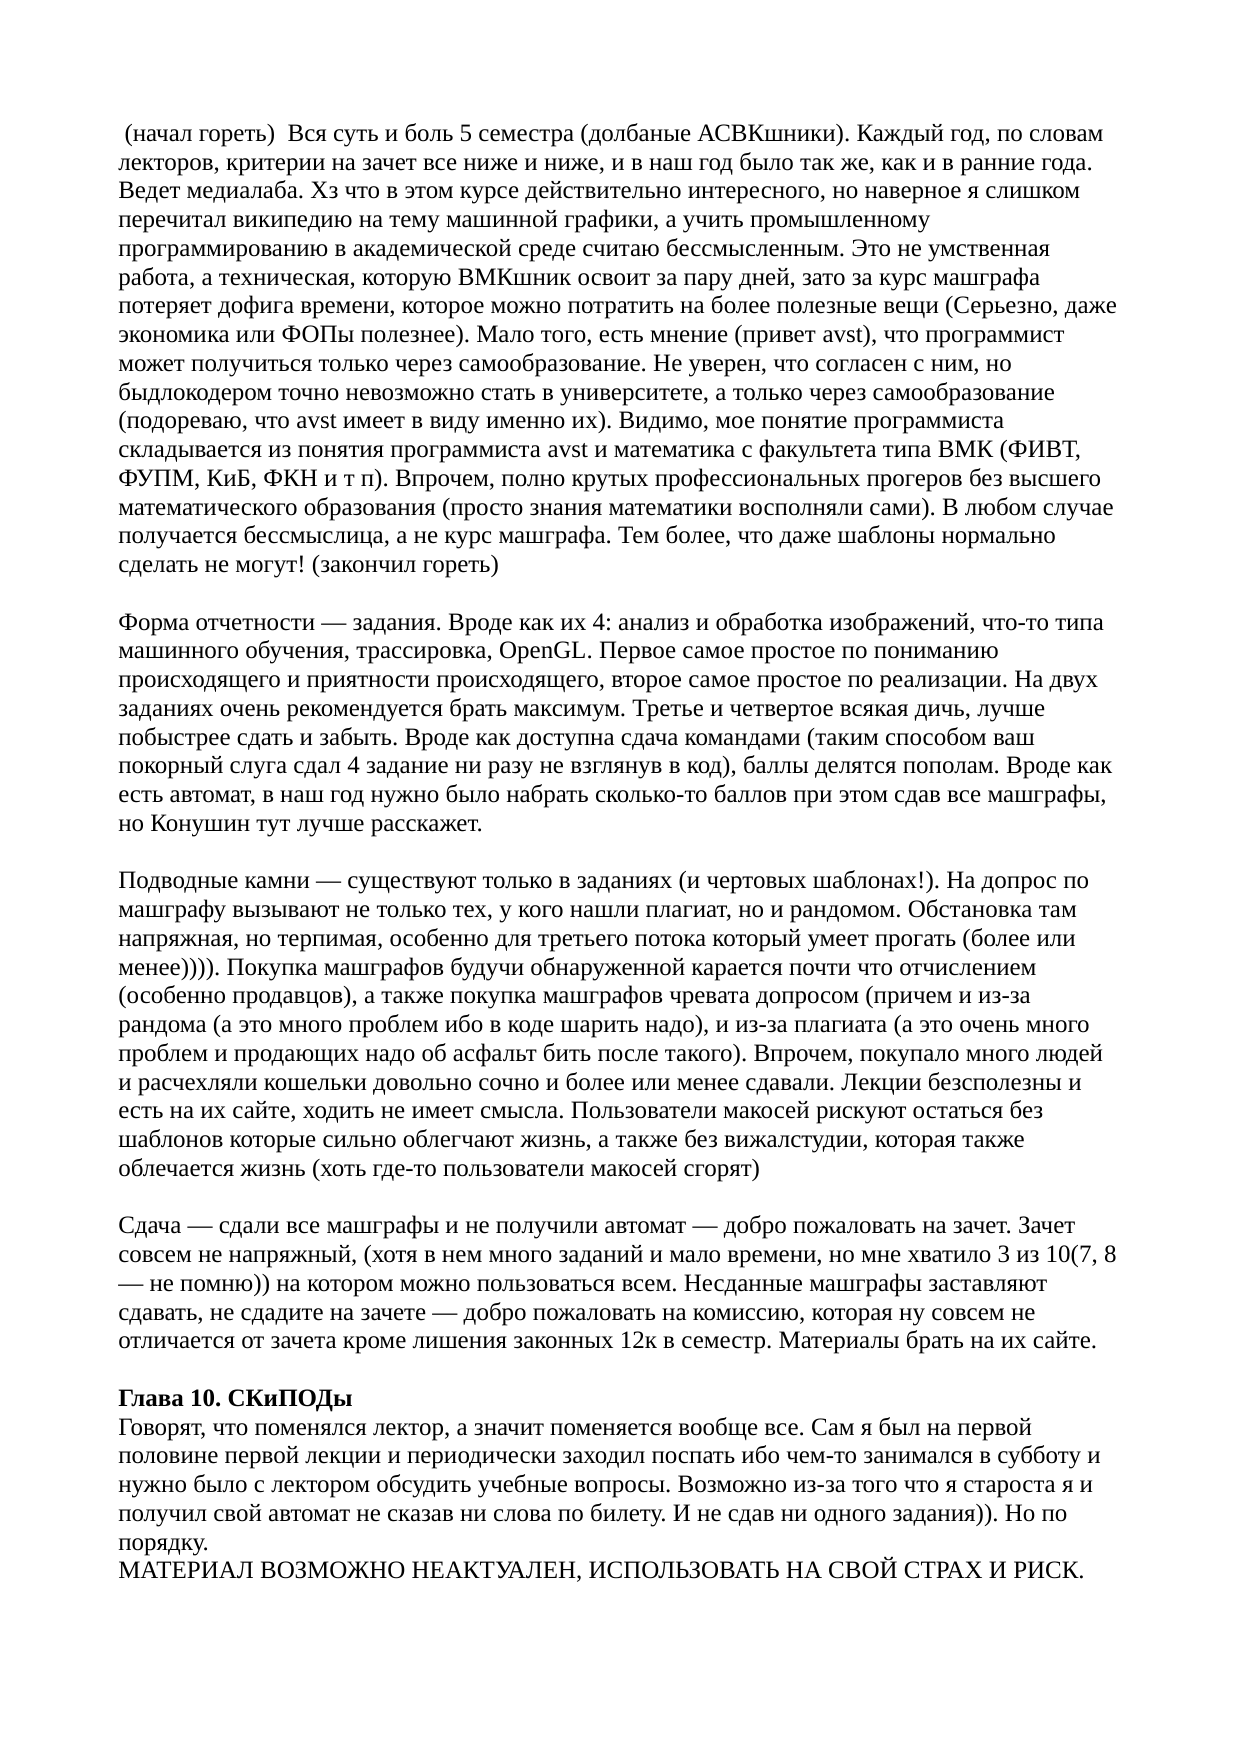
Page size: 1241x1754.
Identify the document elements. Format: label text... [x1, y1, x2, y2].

text Подводные камни — существуют только в заданиях (и чертовых шаблонах!). На допрос по машграфу вызывают не только тех, у кого нашли плагиат, но и рандомом. Обстановка там напряжная, но терпимая, особенно для третьего потока который умеет прогать (более или менее)))). Покупка машграфов будучи обнаруженной карается почти что отчислением (особенно продавцов), а также покупка машграфов чревата допросом (причем и из-за рандома (а это много проблем ибо в коде шарить надо), и из-за плагиата (а это очень много проблем и продающих надо об асфальт бить после такого). Впрочем, покупало много людей и расчехляли кошельки довольно сочно и более или менее сдавали. Лекции безсполезны и есть на их сайте, ходить не имеет смысла. Пользователи макосей рискуют остаться без шаблонов которые сильно облегчают жизнь, а также без вижалстудии, которая также облечается жизнь (хоть где-то пользователи макосей сгорят) [118, 866, 1122, 1182]
text МАТЕРИАЛ ВОЗМОЖНО НЕАКТУАЛЕН, ИСПОЛЬЗОВАТЬ НА СВОЙ СТРАХ И РИСК. [118, 1556, 1122, 1584]
text Сдача — сдали все машграфы и не получили автомат — добро пожаловать на зачет. Зачет совсем не напряжный, (хотя в нем много заданий и мало времени, но мне хватило 3 из 10(7, 8 — не помню)) на котором можно пользоваться всем. Несданные машграфы заставляют сдавать, не сдадите на зачете — добро пожаловать на комиссию, которая ну совсем не отличается от зачета кроме лишения законных 12к в семестр. Материалы брать на их сайте. [118, 1211, 1122, 1354]
text Глава 10. СКиПОДы [118, 1383, 1122, 1412]
text (начал гореть) Вся суть и боль 5 семестра (долбаные АСВКшники). Каждый год, по словам лекторов, критерии на зачет все ниже и ниже, и в наш год было так же, как и в ранние года. Ведет медиалаба. Хз что в этом курсе действительно интересного, но наверное я слишком перечитал википедию на тему машинной графики, а учить промышленному программированию в академической среде считаю бессмысленным. Это не умственная работа, а техническая, которую ВМКшник освоит за пару дней, зато за курс машграфа потеряет дофига времени, которое можно потратить на более полезные вещи (Серьезно, даже экономика или ФОПы полезнее). Мало того, есть мнение (привет avst), что программист может получиться только через самообразование. Не уверен, что согласен с ним, но быдлокодером точно невозможно стать в университете, а только через самообразование (подореваю, что avst имеет в виду именно их). Видимо, мое понятие программиста складывается из понятия программиста avst и математика с факультета типа ВМК (ФИВТ, ФУПМ, КиБ, ФКН и т п). Впрочем, полно крутых профессиональных прогеров без высшего математического образования (просто знания математики восполняли сами). В любом случае получается бессмыслица, а не курс машграфа. Тем более, что даже шаблоны нормально сделать не могут! (закончил гореть) [118, 118, 1122, 578]
text Говорят, что поменялся лектор, а значит поменяется вообще все. Сам я был на первой половине первой лекции и периодически заходил поспать ибо чем-то занимался в субботу и нужно было с лектором обсудить учебные вопросы. Возможно из-за того что я староста я и получил свой автомат не сказав ни слова по билету. И не сдав ни одного задания)). Но по порядку. [118, 1412, 1122, 1556]
text Форма отчетности — задания. Вроде как их 4: анализ и обработка изображений, что-то типа машинного обучения, трассировка, OpenGL. Первое самое простое по пониманию происходящего и приятности происходящего, второе самое простое по реализации. На двух заданиях очень рекомендуется брать максимум. Третье и четвертое всякая дичь, лучше побыстрее сдать и забыть. Вроде как доступна сдача командами (таким способом ваш покорный слуга сдал 4 задание ни разу не взглянув в код), баллы делятся пополам. Вроде как есть автомат, в наш год нужно было набрать сколько-то баллов при этом сдав все машграфы, но Конушин тут лучше расскажет. [118, 607, 1122, 837]
